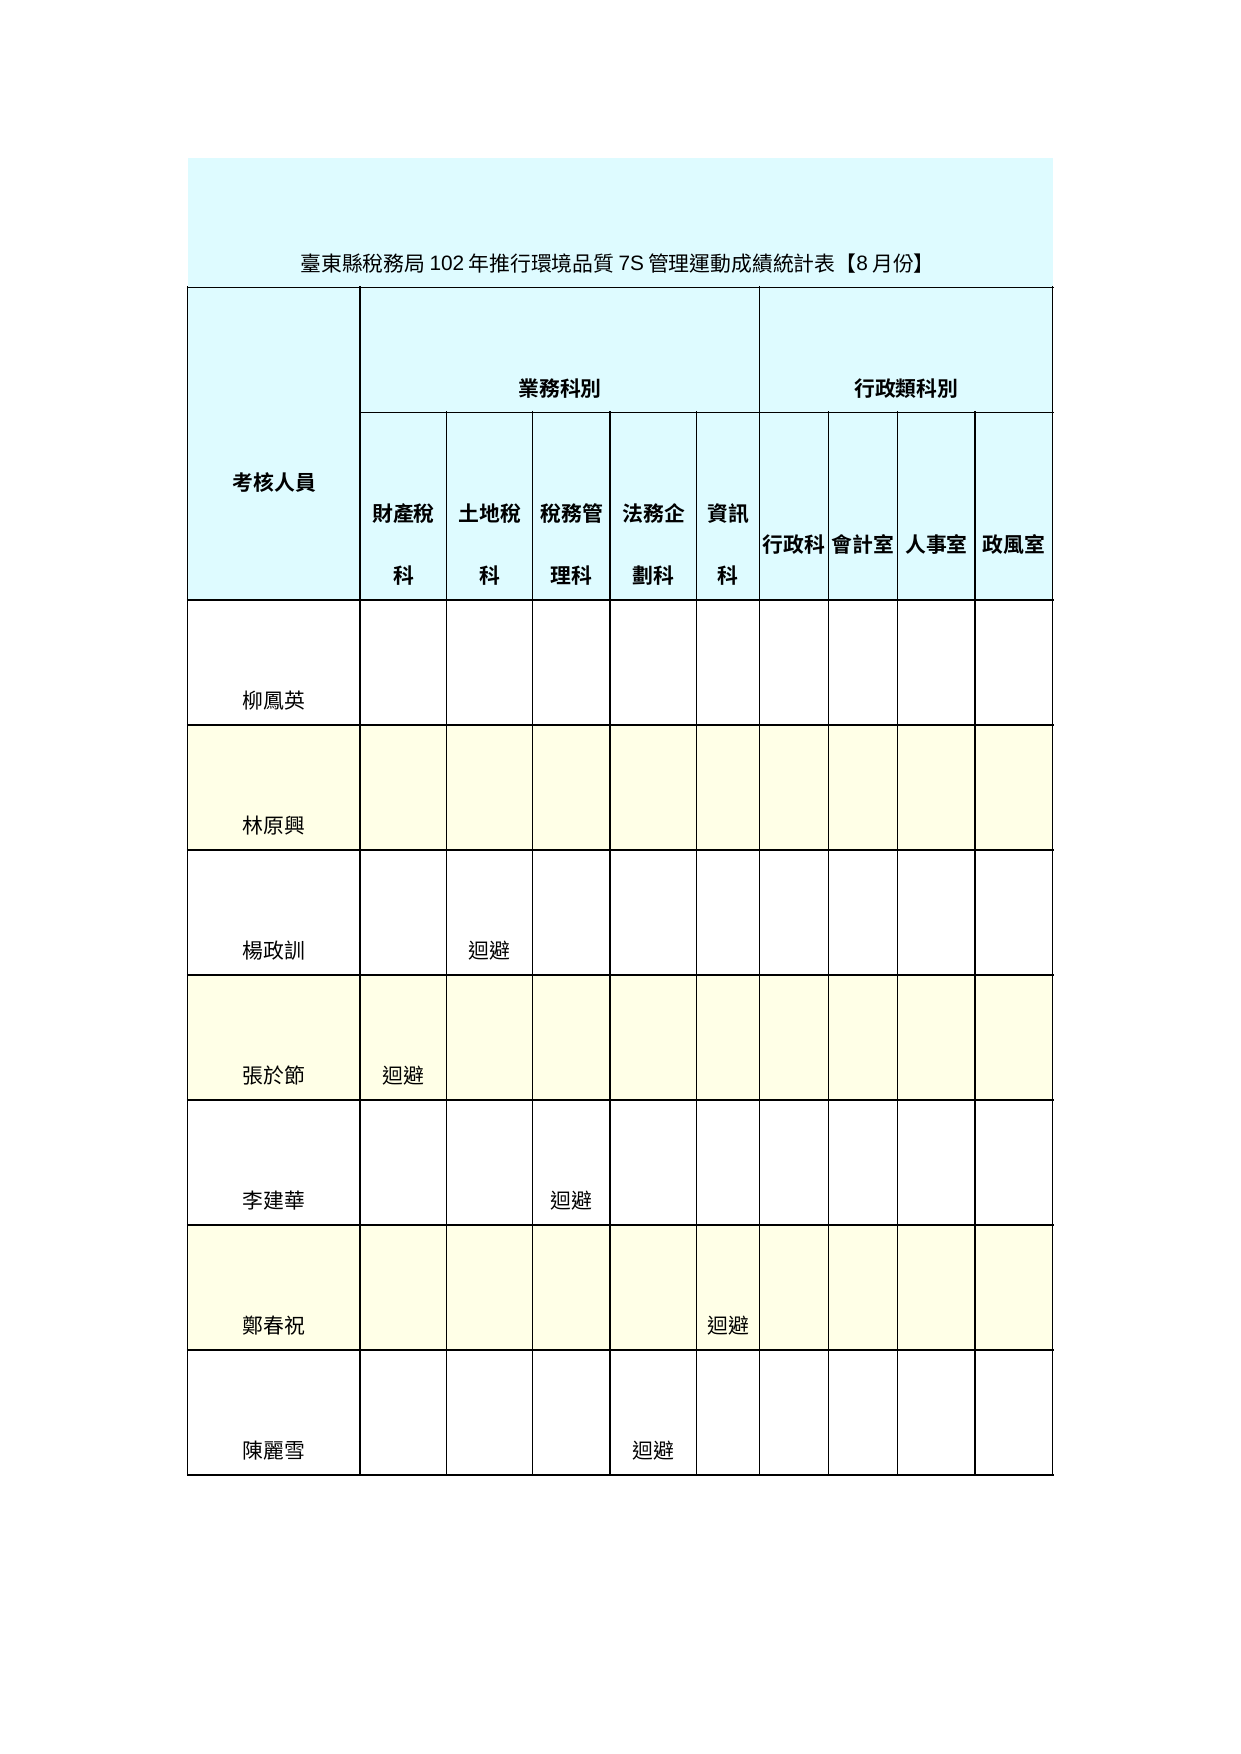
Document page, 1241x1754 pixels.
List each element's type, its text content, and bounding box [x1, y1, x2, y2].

table_cell 財產稅科 [361, 413, 446, 599]
table_cell [976, 1101, 1052, 1224]
table_cell [533, 851, 609, 974]
table_cell [611, 976, 696, 1099]
table_cell [976, 601, 1052, 724]
table_cell 迴避 [447, 851, 532, 974]
table_cell [829, 1101, 897, 1224]
table_cell 柳鳳英 [188, 601, 359, 724]
table_cell [898, 851, 974, 974]
table_cell 人事室 [898, 413, 974, 599]
table_cell [760, 1226, 828, 1349]
table_cell 稅務管理科 [533, 413, 609, 599]
table_cell [976, 726, 1052, 849]
table_cell 行政科 [760, 413, 828, 599]
table_cell [760, 726, 828, 849]
table_cell [533, 726, 609, 849]
table_cell 業務科別 [361, 288, 759, 411]
table_cell [697, 726, 759, 849]
table_cell [898, 976, 974, 1099]
table_cell [976, 851, 1052, 974]
table_cell [829, 726, 897, 849]
table_cell [898, 726, 974, 849]
table_cell 李建華 [188, 1101, 359, 1224]
table_cell [447, 1351, 532, 1474]
table_cell [611, 1101, 696, 1224]
table_cell [760, 1351, 828, 1474]
table_cell 張於節 [188, 976, 359, 1099]
table_cell [611, 851, 696, 974]
table_cell 行政類科別 [760, 288, 1052, 411]
table_cell [361, 851, 446, 974]
table_cell [697, 1351, 759, 1474]
table_cell [976, 1351, 1052, 1474]
table_cell [533, 601, 609, 724]
table_cell [361, 1101, 446, 1224]
table_cell [898, 1351, 974, 1474]
table_cell [611, 726, 696, 849]
table_cell [447, 601, 532, 724]
table_cell [447, 976, 532, 1099]
table_cell 迴避 [611, 1351, 696, 1474]
table_cell 迴避 [697, 1226, 759, 1349]
table_cell [447, 726, 532, 849]
table_cell [697, 851, 759, 974]
table_cell [829, 601, 897, 724]
table_cell [898, 1101, 974, 1224]
table_cell 林原興 [188, 726, 359, 849]
table_cell 法務企劃科 [611, 413, 696, 599]
table_cell [760, 851, 828, 974]
table_cell [533, 1226, 609, 1349]
table_cell [976, 1226, 1052, 1349]
table_cell 鄭春祝 [188, 1226, 359, 1349]
table_cell 迴避 [533, 1101, 609, 1224]
table_cell [361, 1351, 446, 1474]
table_cell [533, 1351, 609, 1474]
table_cell 楊政訓 [188, 851, 359, 974]
table_cell [611, 601, 696, 724]
table_cell [976, 976, 1052, 1099]
table_cell [829, 1351, 897, 1474]
table_cell 資訊科 [697, 413, 759, 599]
table_cell [760, 976, 828, 1099]
table_cell [447, 1226, 532, 1349]
table_cell 考核人員 [188, 288, 359, 599]
table_cell [829, 851, 897, 974]
table_cell [898, 1226, 974, 1349]
table_cell [361, 601, 446, 724]
table_cell [697, 1101, 759, 1224]
table_cell [829, 976, 897, 1099]
table_cell [533, 976, 609, 1099]
table_cell 會計室 [829, 413, 897, 599]
table_cell [898, 601, 974, 724]
table_cell [611, 1226, 696, 1349]
table_cell [447, 1101, 532, 1224]
table_cell 陳麗雪 [188, 1351, 359, 1474]
table_cell [697, 976, 759, 1099]
table_cell [361, 1226, 446, 1349]
table_cell [697, 601, 759, 724]
table_header 臺東縣稅務局102年推行環境品質7S管理運動成績統計表【8月份】 [188, 158, 1053, 286]
table_cell [361, 726, 446, 849]
table_cell [760, 1101, 828, 1224]
table_cell 迴避 [361, 976, 446, 1099]
table_cell [829, 1226, 897, 1349]
table_cell 政風室 [976, 413, 1052, 599]
table_cell [760, 601, 828, 724]
table_cell 土地稅科 [447, 413, 532, 599]
